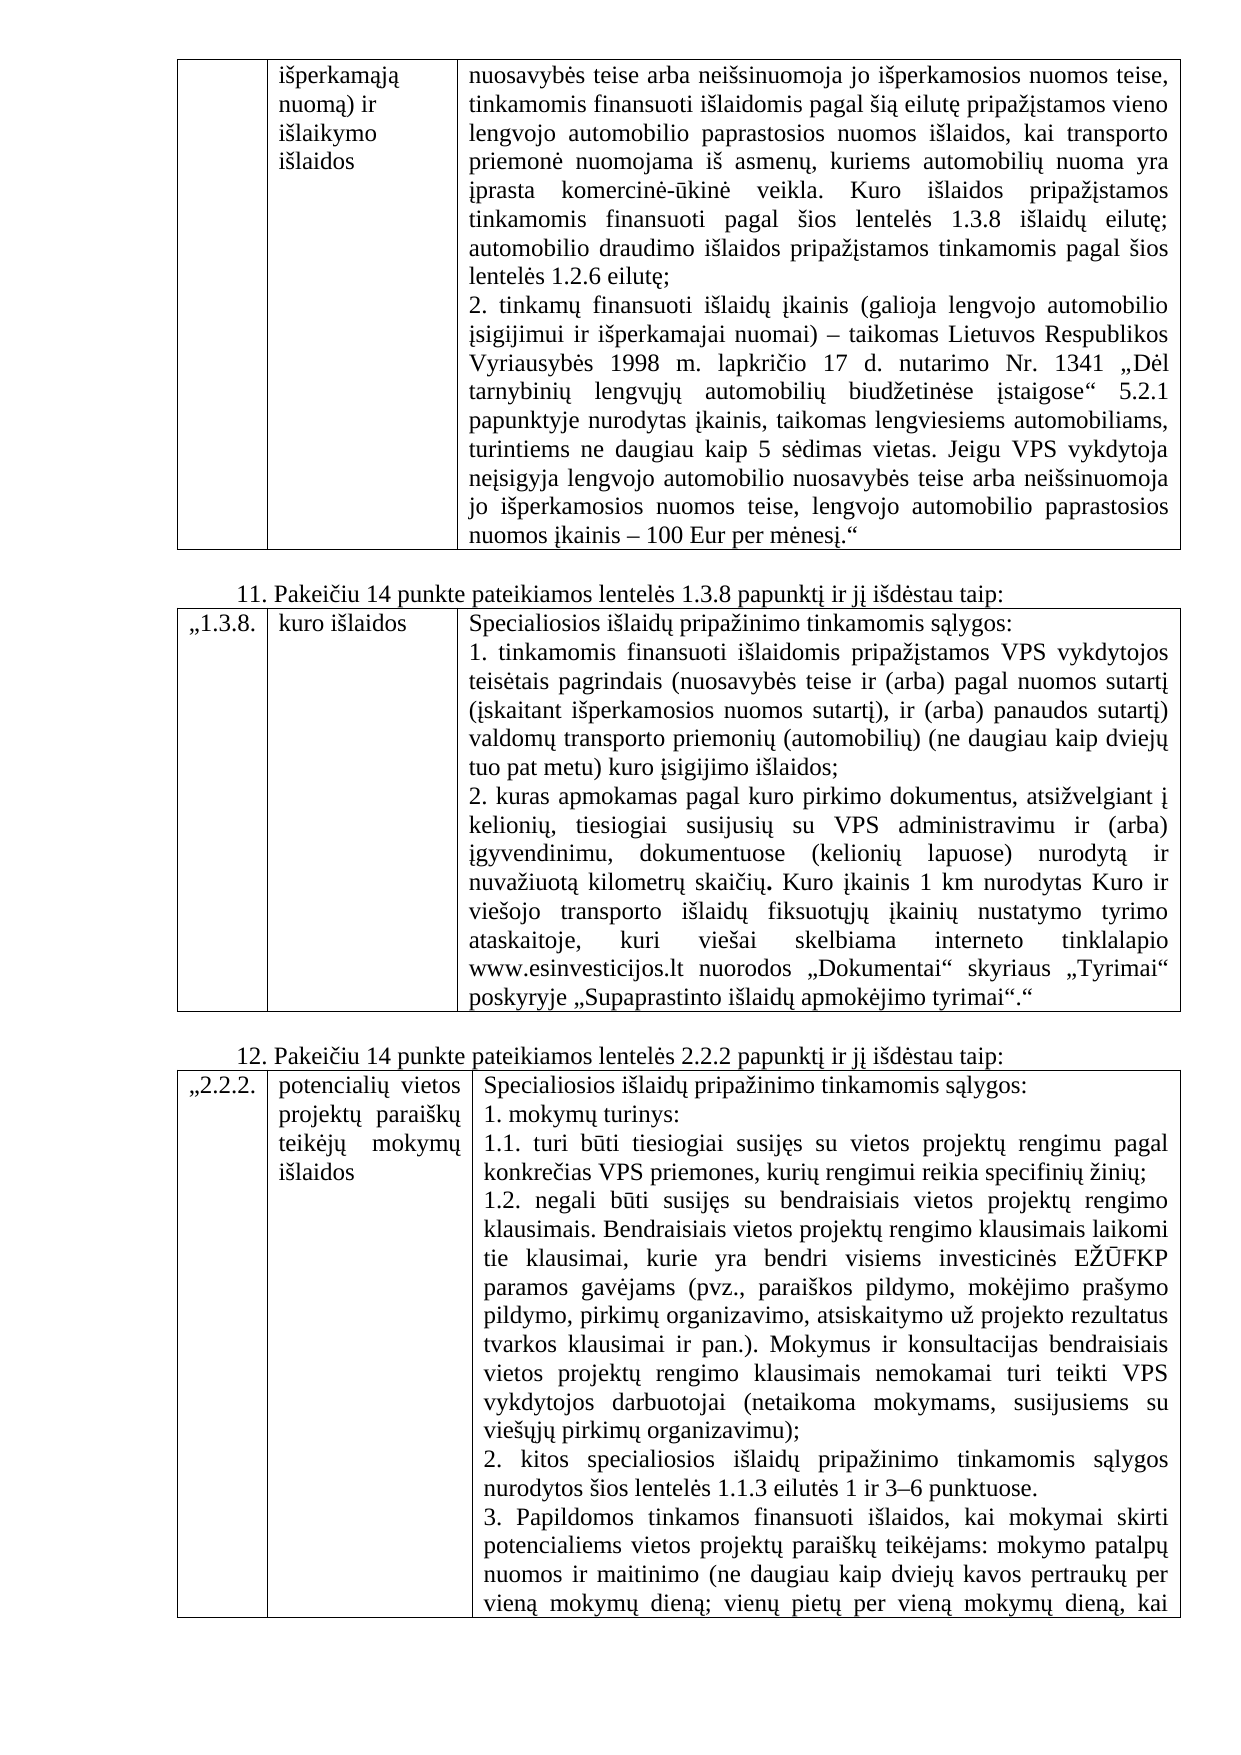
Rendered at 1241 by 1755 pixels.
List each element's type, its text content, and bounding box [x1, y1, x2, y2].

table_header nuosavybės teise arba neišsinuomoja jo išperkamosios nuomos teise, tinkamomis finansuoti išlaidomis pagal šią eilutę pripažįstamos vieno lengvojo automobilio paprastosios nuomos išlaidos, kai transporto priemonė nuomojama iš asmenų, kuriems automobilių nuoma yra įprasta komercinė-ūkinė veikla. Kuro išlaidos pripažįstamos tinkamomis finansuoti pagal šios lentelės 1.3.8 išlaidų eilutę; automobilio draudimo išlaidos pripažįstamos tinkamomis pagal šios lentelės 1.2.6 eilutę; 2. tinkamų finansuoti išlaidų įkainis (galioja lengvojo automobilio įsigijimui ir išperkamajai nuomai) – taikomas Lietuvos Respublikos Vyriausybės 1998 m. lapkričio 17 d. nutarimo Nr. 1341 „Dėl tarnybinių lengvųjų automobilių biudžetinėse įstaigose“ 5.2.1 papunktyje nurodytas įkainis, taikomas lengviesiems automobiliams, turintiems ne daugiau kaip 5 sėdimas vietas. Jeigu VPS vykdytoja neįsigyja lengvojo automobilio nuosavybės teise arba neišsinuomoja jo išperkamosios nuomos teise, lengvojo automobilio paprastosios nuomos įkainis – 100 Eur per mėnesį.“ [458, 60, 1180, 549]
table_header „2.2.2. [178, 1071, 267, 1617]
table_header [178, 60, 267, 549]
table_header potencialių vietos projektų paraiškų teikėjų mokymų išlaidos [268, 1071, 472, 1617]
table_header Specialiosios išlaidų pripažinimo tinkamomis sąlygos: 1. tinkamomis finansuoti išlaidomis pripažįstamos VPS vykdytojos teisėtais pagrindais (nuosavybės teise ir (arba) pagal nuomos sutartį (įskaitant išperkamosios nuomos sutartį), ir (arba) panaudos sutartį) valdomų transporto priemonių (automobilių) (ne daugiau kaip dviejų tuo pat metu) kuro įsigijimo išlaidos; 2. kuras apmokamas pagal kuro pirkimo dokumentus, atsižvelgiant į kelionių, tiesiogiai susijusių su VPS administravimu ir (arba) įgyvendinimu, dokumentuose (kelionių lapuose) nurodytą ir nuvažiuotą kilometrų skaičių. Kuro įkainis 1 km nurodytas Kuro ir viešojo transporto išlaidų fiksuotųjų įkainių nustatymo tyrimo ataskaitoje, kuri viešai skelbiama interneto tinklalapio www.esinvesticijos.lt nuorodos „Dokumentai“ skyriaus „Tyrimai“ poskyryje „Supaprastinto išlaidų apmokėjimo tyrimai“.“ [458, 609, 1180, 1011]
text 11. Pakeičiu 14 punkte pateikiamos lentelės 1.3.8 papunktį ir jį išdėstau taip: [177, 579, 1181, 607]
table_header Specialiosios išlaidų pripažinimo tinkamomis sąlygos: 1. mokymų turinys: 1.1. turi būti tiesiogiai susijęs su vietos projektų rengimu pagal konkrečias VPS priemones, kurių rengimui reikia specifinių žinių; 1.2. negali būti susijęs su bendraisiais vietos projektų rengimo klausimais. Bendraisiais vietos projektų rengimo klausimais laikomi tie klausimai, kurie yra bendri visiems investicinės EŽŪFKP paramos gavėjams (pvz., paraiškos pildymo, mokėjimo prašymo pildymo, pirkimų organizavimo, atsiskaitymo už projekto rezultatus tvarkos klausimai ir pan.). Mokymus ir konsultacijas bendraisiais vietos projektų rengimo klausimais nemokamai turi teikti VPS vykdytojos darbuotojai (netaikoma mokymams, susijusiems su viešųjų pirkimų organizavimu); 2. kitos specialiosios išlaidų pripažinimo tinkamomis sąlygos nurodytos šios lentelės 1.1.3 eilutės 1 ir 3–6 punktuose. 3. Papildomos tinkamos finansuoti išlaidos, kai mokymai skirti potencialiems vietos projektų paraiškų teikėjams: mokymo patalpų nuomos ir maitinimo (ne daugiau kaip dviejų kavos pertraukų per vieną mokymų dieną; vienų pietų per vieną mokymų dieną, kai [473, 1071, 1180, 1617]
table_header išperkamąją nuomą) ir išlaikymo išlaidos [268, 60, 457, 549]
table_header kuro išlaidos [268, 609, 457, 1011]
table_header „1.3.8. [178, 609, 267, 1011]
text 12. Pakeičiu 14 punkte pateikiamos lentelės 2.2.2 papunktį ir jį išdėstau taip: [177, 1041, 1181, 1069]
